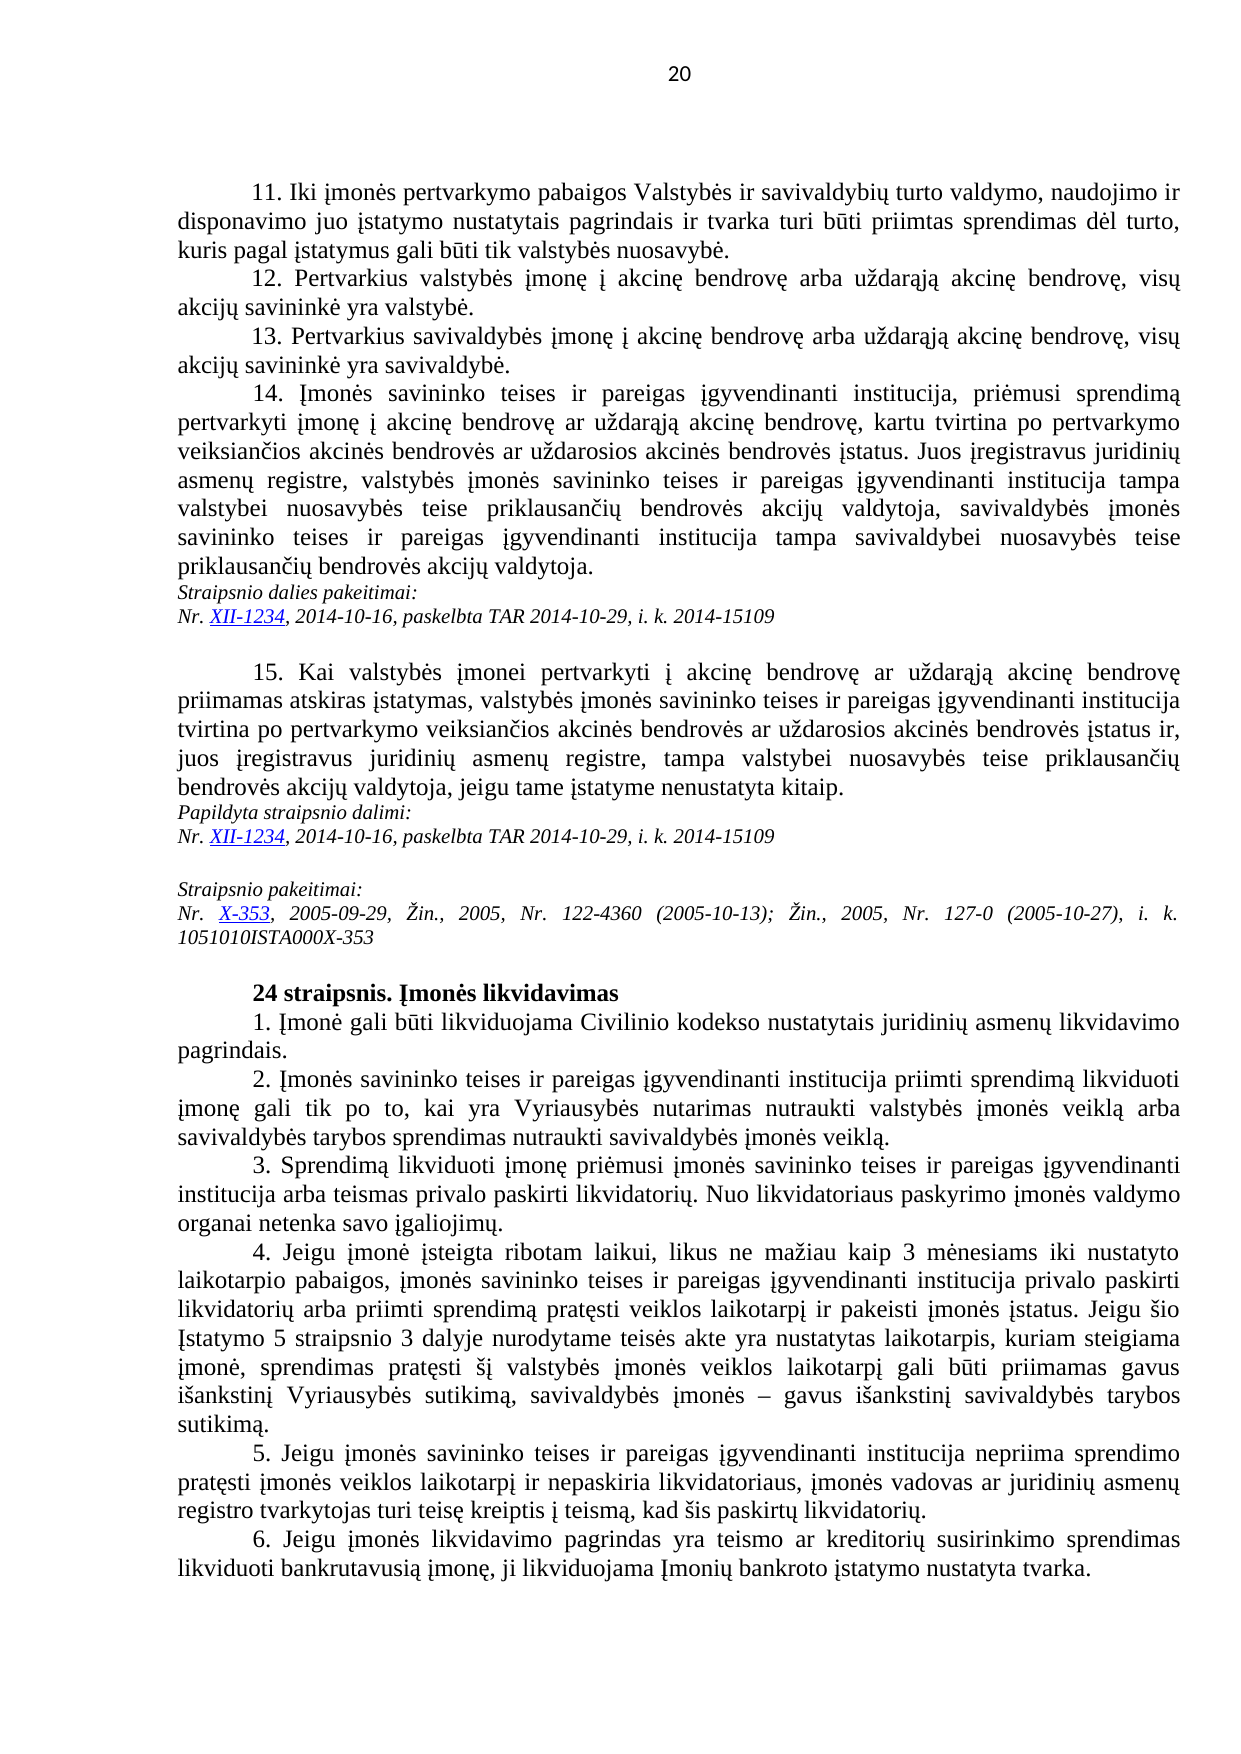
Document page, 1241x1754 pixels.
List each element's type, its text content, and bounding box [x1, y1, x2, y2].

text Straipsnio pakeitimai: [177, 877, 1181, 901]
text 6. Jeigu įmonės likvidavimo pagrindas yra teismo ar kreditorių susirinkimo sprendimas likviduoti bankrutavusią įmonę, ji likviduojama Įmonių bankroto įstatymo nustatyta tvarka. [177, 1524, 1181, 1582]
text Straipsnio dalies pakeitimai: [177, 580, 1181, 604]
text 14. Įmonės savininko teises ir pareigas įgyvendinanti institucija, priėmusi sprendimą pertvarkyti įmonę į akcinę bendrovę ar uždarąją akcinę bendrovę, kartu tvirtina po pertvarkymo veiksiančios akcinės bendrovės ar uždarosios akcinės bendrovės įstatus. Juos įregistravus juridinių asmenų registre, valstybės įmonės savininko teises ir pareigas įgyvendinanti institucija tampa valstybei nuosavybės teise priklausančių bendrovės akcijų valdytoja, savivaldybės įmonės savininko teises ir pareigas įgyvendinanti institucija tampa savivaldybei nuosavybės teise priklausančių bendrovės akcijų valdytoja. [177, 378, 1181, 580]
text Papildyta straipsnio dalimi: [177, 800, 1181, 824]
text 3. Sprendimą likviduoti įmonę priėmusi įmonės savininko teises ir pareigas įgyvendinanti institucija arba teismas privalo paskirti likvidatorių. Nuo likvidatoriaus paskyrimo įmonės valdymo organai netenka savo įgaliojimų. [177, 1151, 1181, 1237]
text Nr. XII-1234, 2014-10-16, paskelbta TAR 2014-10-29, i. k. 2014-15109 [177, 604, 1181, 628]
text 24 straipsnis. Įmonės likvidavimas [177, 978, 1181, 1007]
text 4. Jeigu įmonė įsteigta ribotam laikui, likus ne mažiau kaip 3 mėnesiams iki nustatyto laikotarpio pabaigos, įmonės savininko teises ir pareigas įgyvendinanti institucija privalo paskirti likvidatorių arba priimti sprendimą pratęsti veiklos laikotarpį ir pakeisti įmonės įstatus. Jeigu šio Įstatymo 5 straipsnio 3 dalyje nurodytame teisės akte yra nustatytas laikotarpis, kuriam steigiama įmonė, sprendimas pratęsti šį valstybės įmonės veiklos laikotarpį gali būti priimamas gavus išankstinį Vyriausybės sutikimą, savivaldybės įmonės – gavus išankstinį savivaldybės tarybos sutikimą. [177, 1237, 1181, 1438]
text Nr. XII-1234, 2014-10-16, paskelbta TAR 2014-10-29, i. k. 2014-15109 [177, 824, 1181, 848]
text 12. Pertvarkius valstybės įmonę į akcinę bendrovę arba uždarąją akcinę bendrovę, visų akcijų savininkė yra valstybė. [177, 263, 1181, 321]
text 5. Jeigu įmonės savininko teises ir pareigas įgyvendinanti institucija nepriima sprendimo pratęsti įmonės veiklos laikotarpį ir nepaskiria likvidatoriaus, įmonės vadovas ar juridinių asmenų registro tvarkytojas turi teisę kreiptis į teismą, kad šis paskirtų likvidatorių. [177, 1438, 1181, 1524]
text Nr. X-353, 2005-09-29, Žin., 2005, Nr. 122-4360 (2005-10-13); Žin., 2005, Nr. 127-0 (2005-10-27), i. k. 1051010ISTA000X-353 [177, 901, 1181, 949]
text 1. Įmonė gali būti likviduojama Civilinio kodekso nustatytais juridinių asmenų likvidavimo pagrindais. [177, 1007, 1181, 1064]
text 2. Įmonės savininko teises ir pareigas įgyvendinanti institucija priimti sprendimą likviduoti įmonę gali tik po to, kai yra Vyriausybės nutarimas nutraukti valstybės įmonės veiklą arba savivaldybės tarybos sprendimas nutraukti savivaldybės įmonės veiklą. [177, 1064, 1181, 1151]
text 15. Kai valstybės įmonei pertvarkyti į akcinę bendrovę ar uždarąją akcinę bendrovę priimamas atskiras įstatymas, valstybės įmonės savininko teises ir pareigas įgyvendinanti institucija tvirtina po pertvarkymo veiksiančios akcinės bendrovės ar uždarosios akcinės bendrovės įstatus ir, juos įregistravus juridinių asmenų registre, tampa valstybei nuosavybės teise priklausančių bendrovės akcijų valdytoja, jeigu tame įstatyme nenustatyta kitaip. [177, 657, 1181, 800]
text 13. Pertvarkius savivaldybės įmonę į akcinę bendrovę arba uždarąją akcinę bendrovę, visų akcijų savininkė yra savivaldybė. [177, 321, 1181, 378]
text 11. Iki įmonės pertvarkymo pabaigos Valstybės ir savivaldybių turto valdymo, naudojimo ir disponavimo juo įstatymo nustatytais pagrindais ir tvarka turi būti priimtas sprendimas dėl turto, kuris pagal įstatymus gali būti tik valstybės nuosavybė. [177, 177, 1181, 263]
